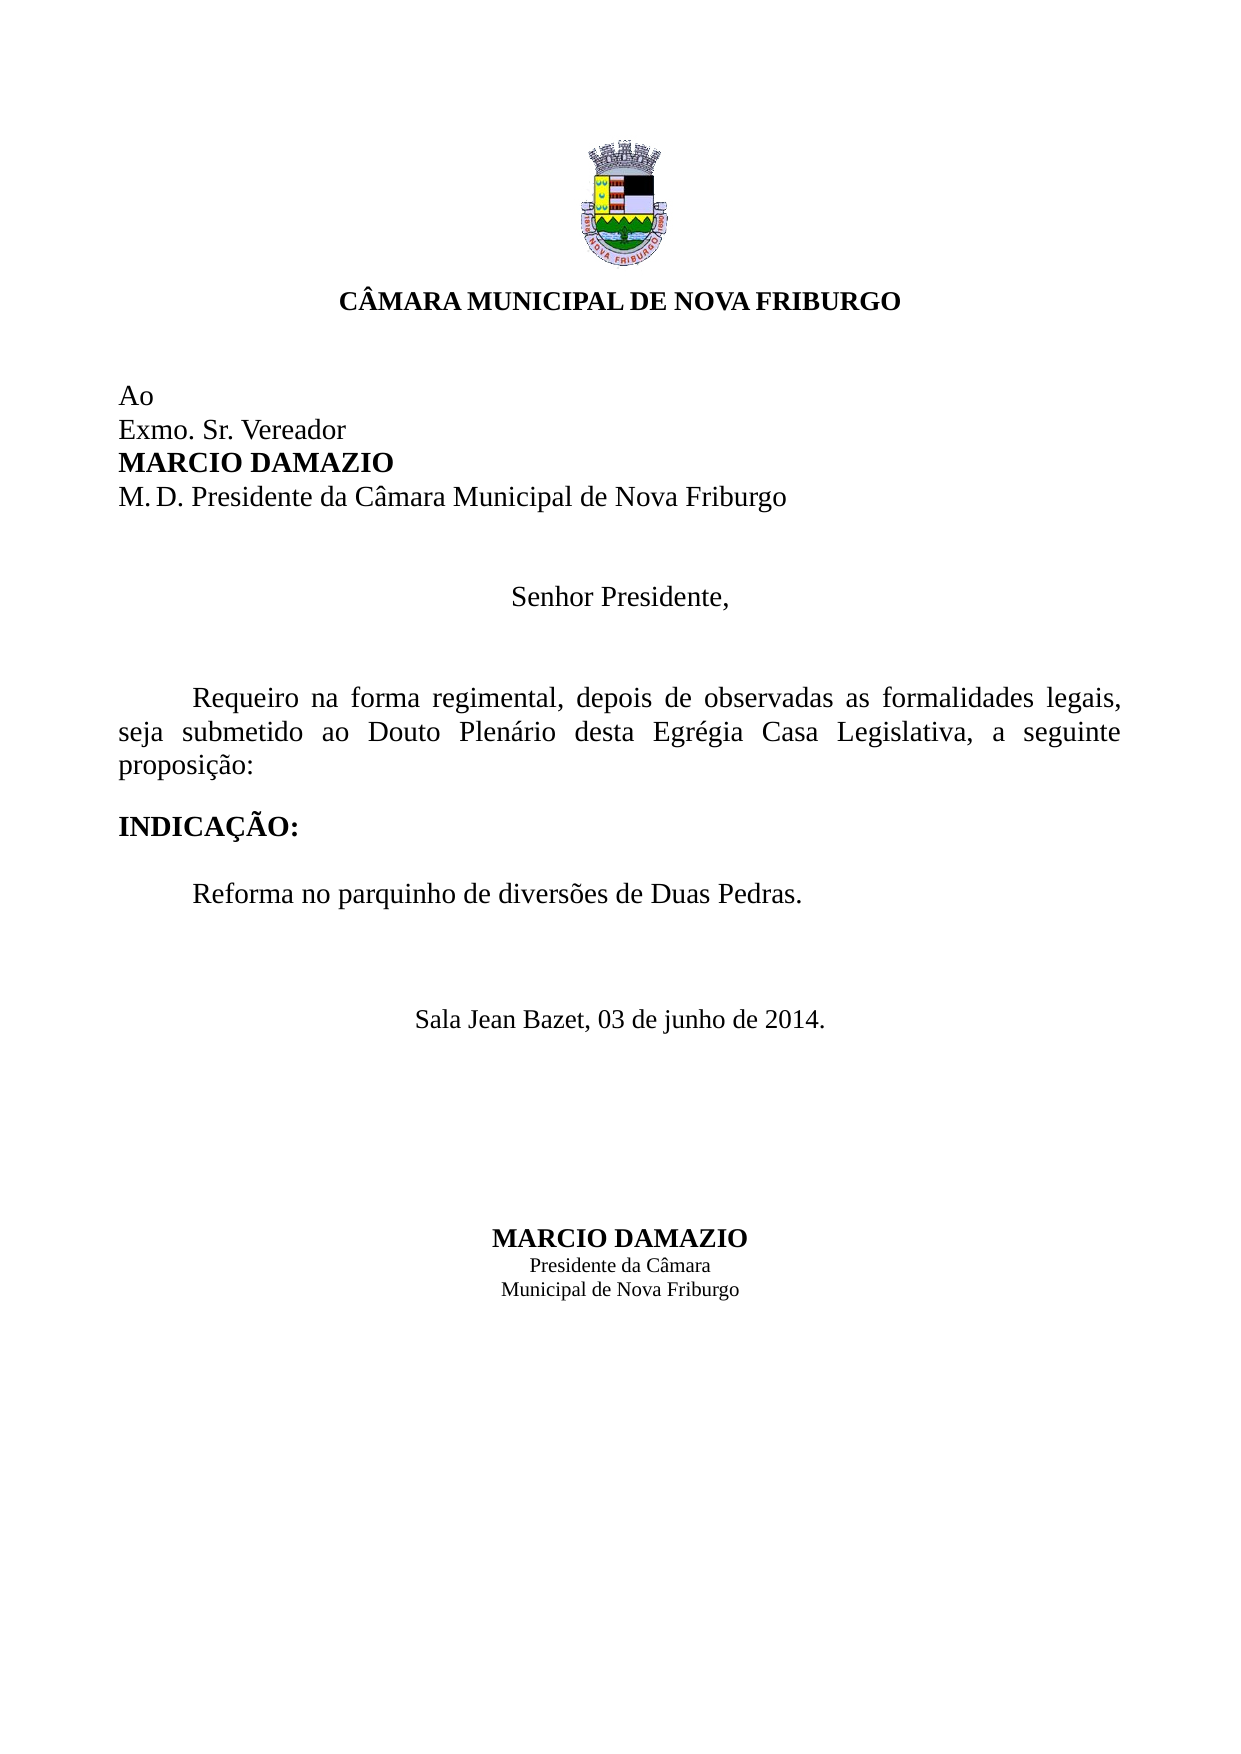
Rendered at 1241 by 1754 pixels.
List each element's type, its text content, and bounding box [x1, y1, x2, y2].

text Reforma no parquinho de diversões de Duas Pedras. [118, 877, 1122, 910]
text CÂMARA MUNICIPAL DE NOVA FRIBURGO [118, 285, 1122, 316]
text Requeiro na forma regimental, depois de observadas as formalidades legais, seja submetido ao Douto Plenário desta Egrégia Casa Legislativa, a seguinte proposição: [118, 680, 1122, 781]
list D. Presidente da Câmara Municipal de Nova Friburgo [118, 479, 1122, 512]
text MARCIO DAMAZIO [118, 445, 1122, 479]
text Presidente da Câmara [118, 1253, 1122, 1277]
picture [566, 127, 674, 276]
text Sala Jean Bazet, 03 de junho de 2014. [118, 1004, 1122, 1035]
text Senhor Presidente, [118, 579, 1122, 613]
text Ao [118, 378, 1122, 412]
text INDICAÇÃO: [118, 809, 1122, 843]
text Municipal de Nova Friburgo [118, 1277, 1122, 1301]
text MARCIO DAMAZIO [118, 1222, 1122, 1253]
text Exmo. Sr. Vereador [118, 412, 1122, 445]
